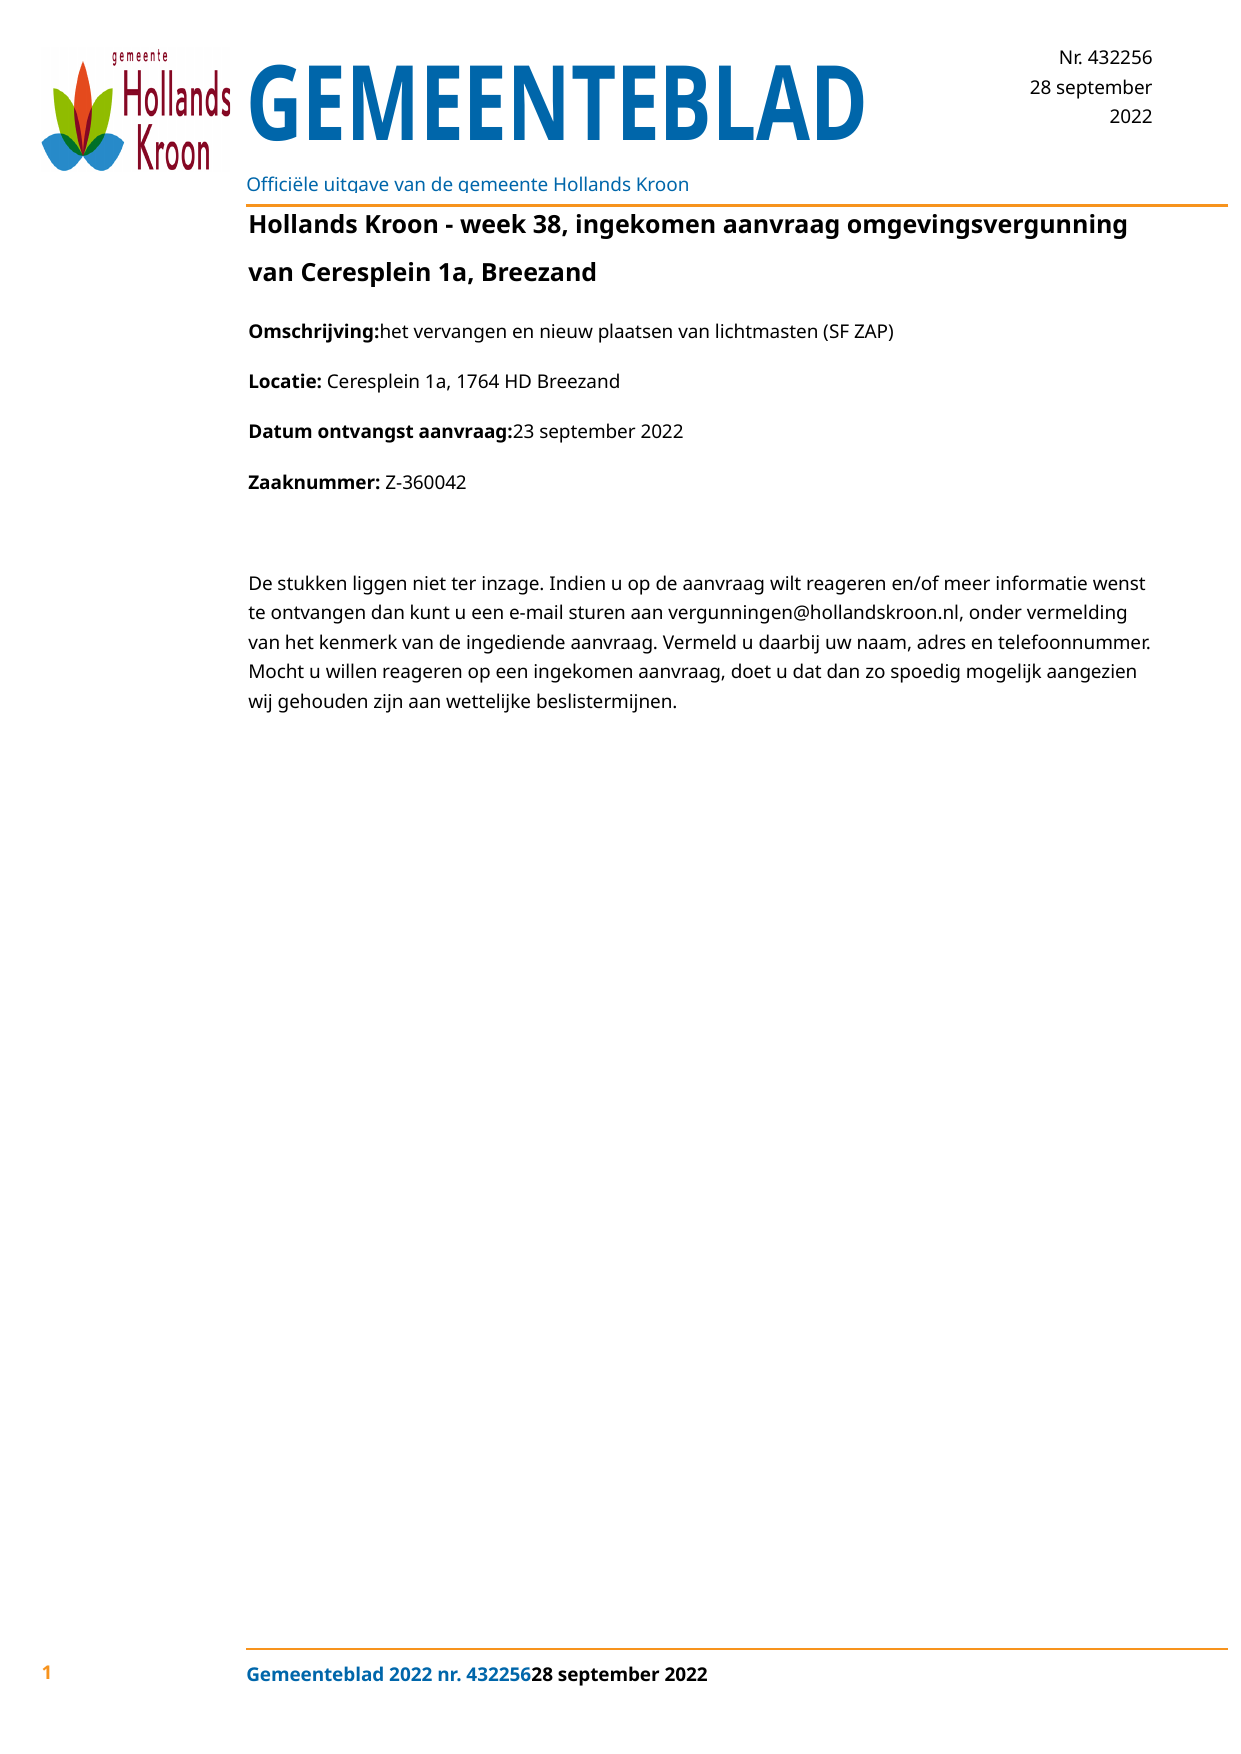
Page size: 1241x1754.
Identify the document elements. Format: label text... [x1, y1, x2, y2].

text De stukken liggen niet ter inzage. Indien u op de aanvraag wilt reageren en/of meer informatie wenst te ontvangen dan kunt u een e-mail sturen aan vergunningen@hollandskroon.nl, onder vermelding van het kenmerk van de ingediende aanvraag. Vermeld u daarbij uw naam, adres en telefoonnummer. Mocht u willen reageren op een ingekomen aanvraag, doet u dat dan zo spoedig mogelijk aangezien wij gehouden zijn aan wettelijke beslistermijnen. [248, 570, 1152, 714]
text Datum ontvangst aanvraag:23 september 2022 [248, 419, 1152, 444]
picture [41, 47, 231, 172]
text Omschrijving:het vervangen en nieuw plaatsen van lichtmasten (SF ZAP) [248, 318, 1152, 344]
text Locatie: Ceresplein 1a, 1764 HD Breezand [248, 368, 1152, 394]
text Zaaknummer: Z-360042 [248, 469, 1152, 495]
text Hollands Kroon - week 38, ingekomen aanvraag omgevingsvergunning van Ceresplein 1a, Breezand [248, 207, 1152, 288]
